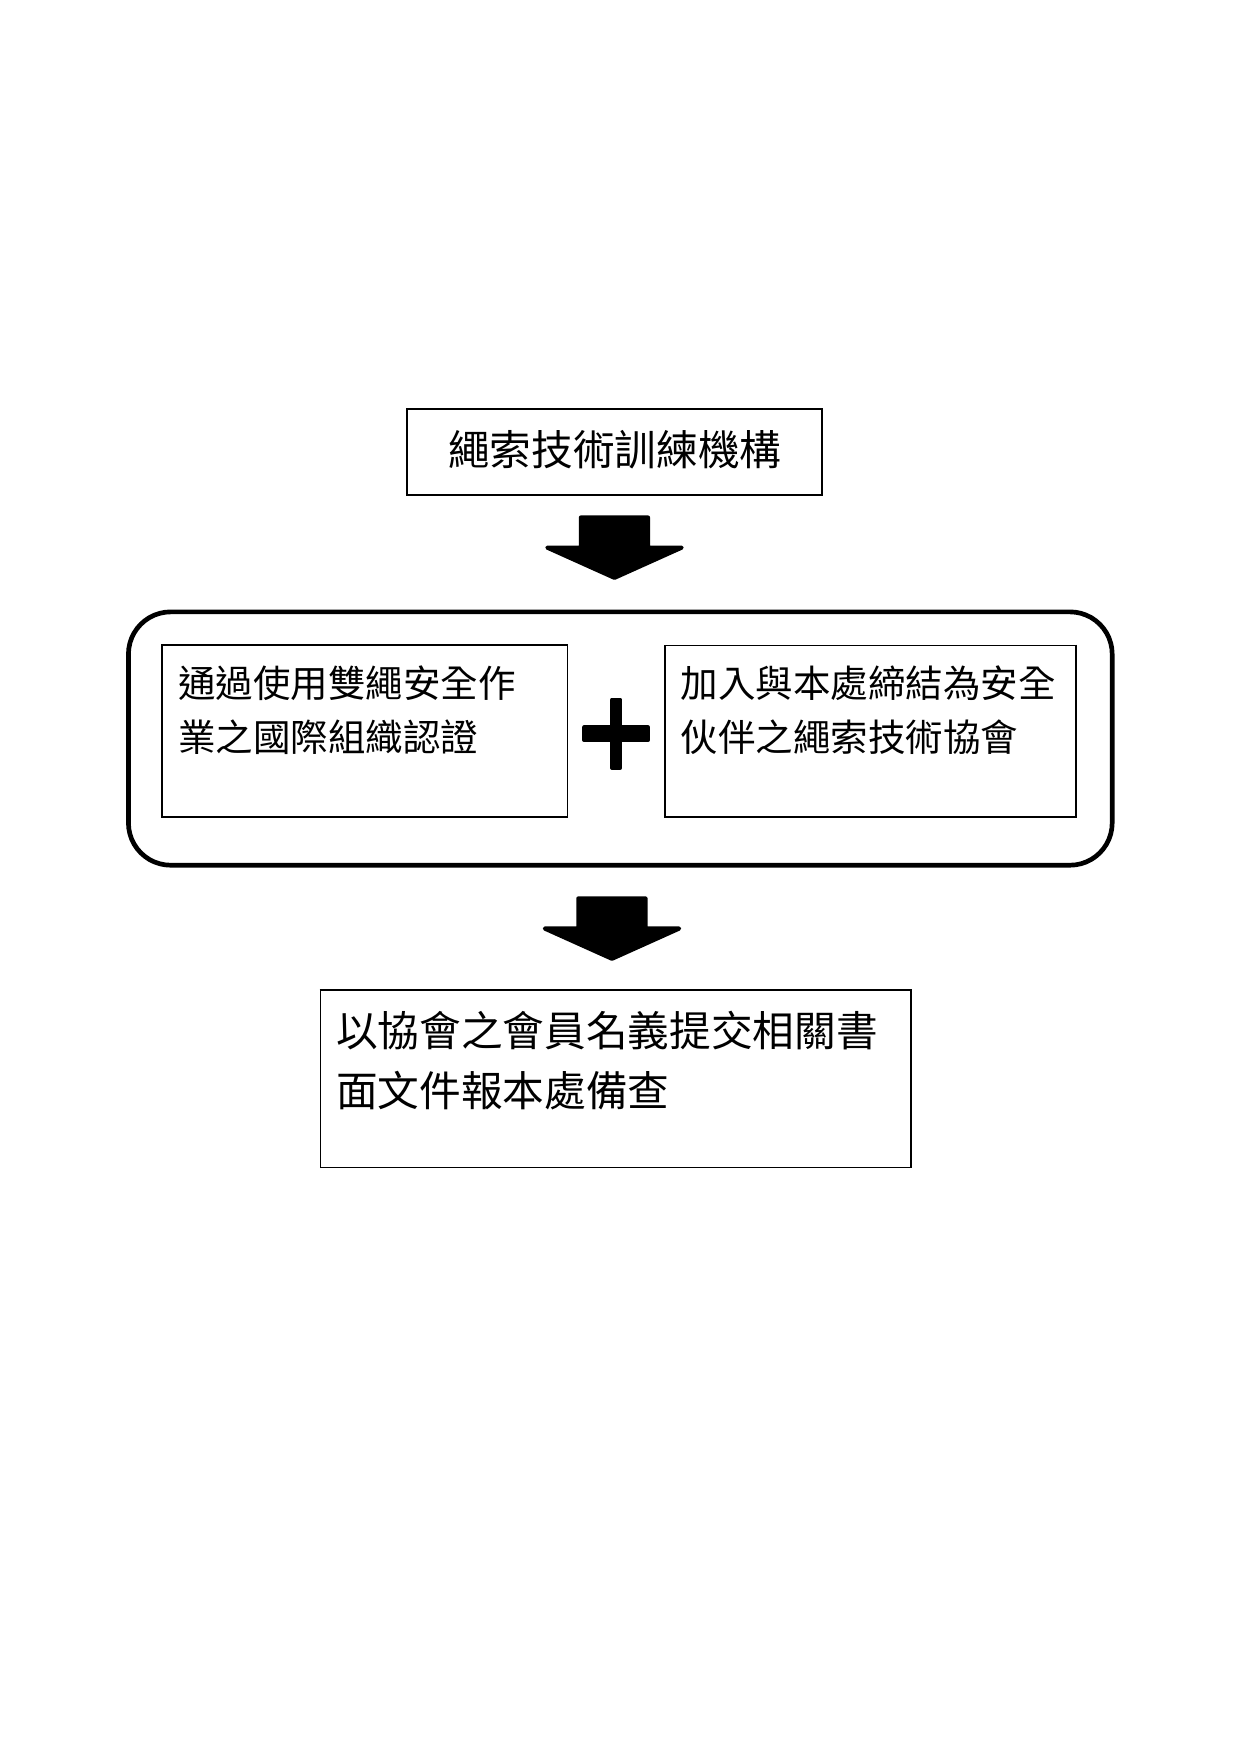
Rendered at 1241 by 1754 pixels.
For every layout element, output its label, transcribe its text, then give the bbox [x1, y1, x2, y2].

text 通過使用雙繩安全作業之國際組織認證 [178, 653, 552, 762]
text 加入與本處締結為安全伙伴之繩索技術協會 [681, 653, 1060, 762]
text 以協會之會員名義提交相關書面文件報本處備查 [336, 998, 895, 1119]
text 繩索技術訓練機構 [423, 417, 806, 478]
